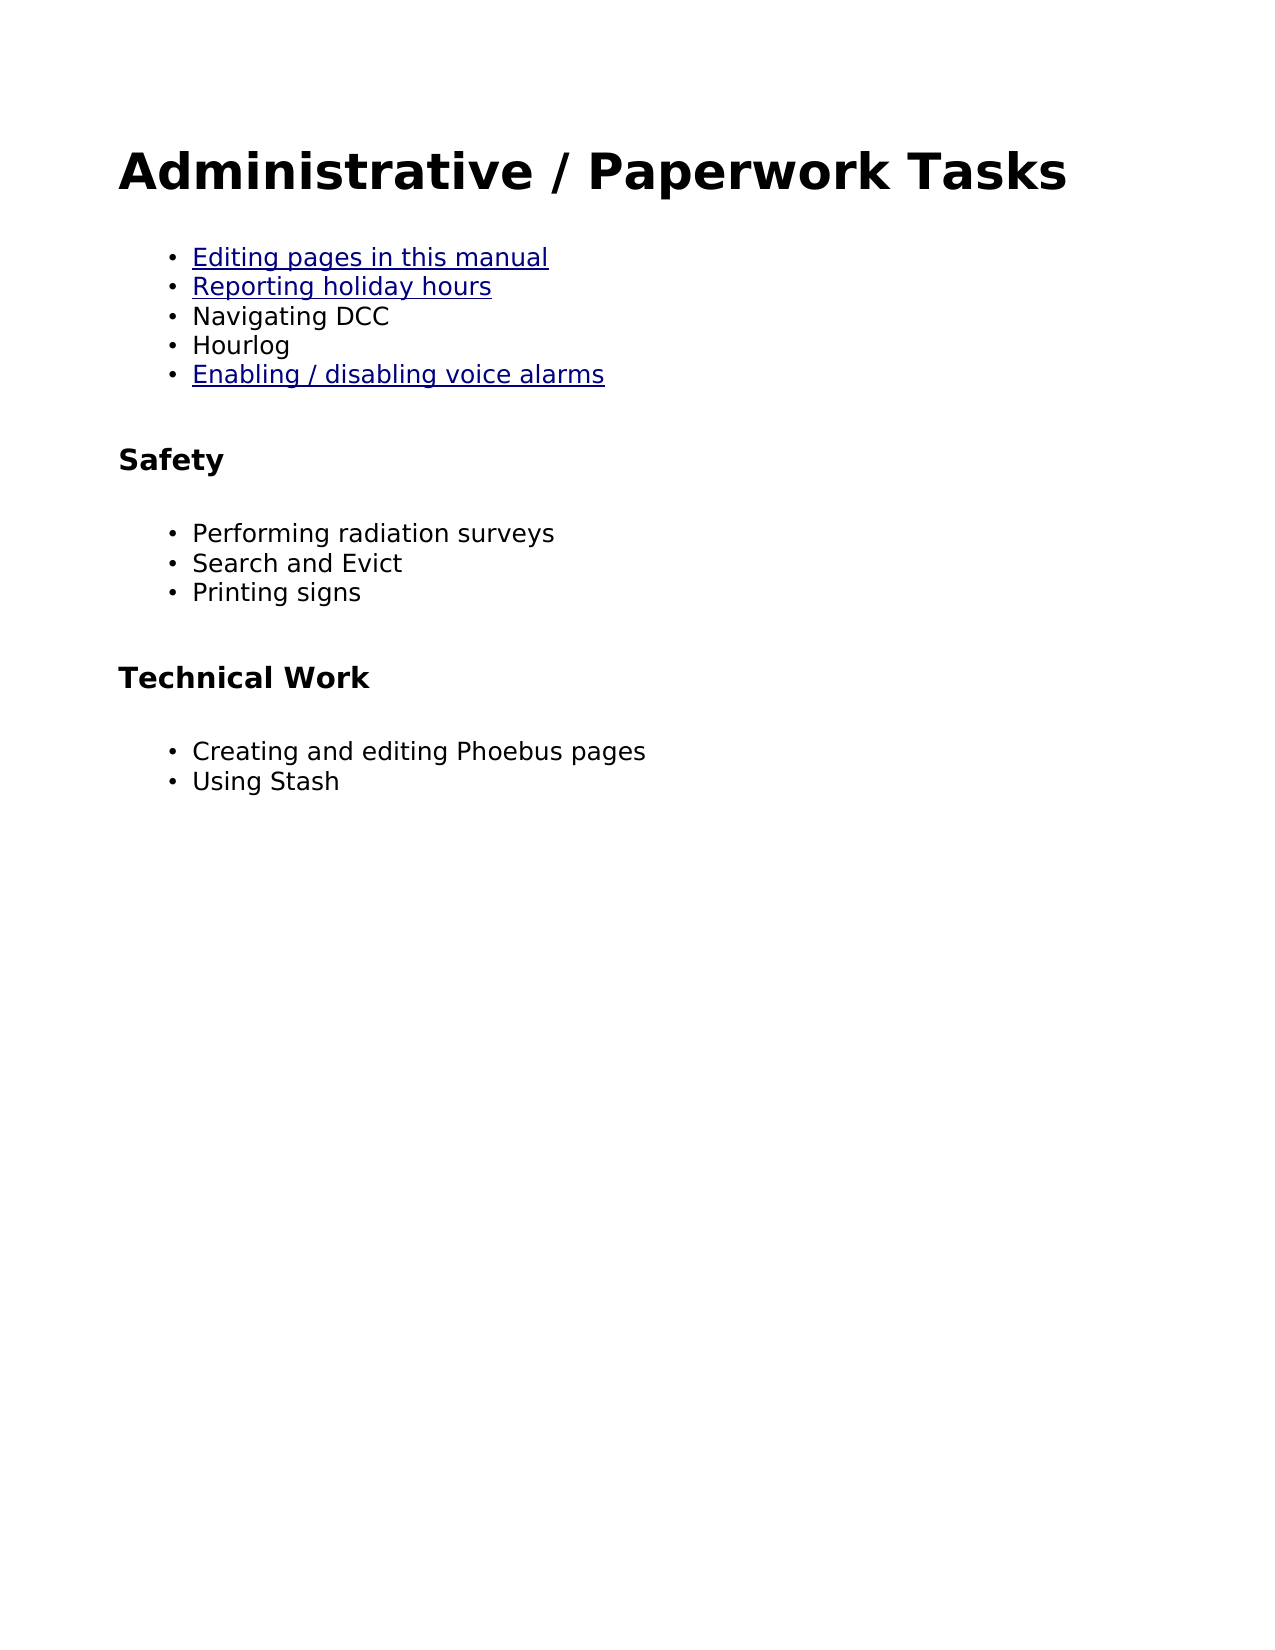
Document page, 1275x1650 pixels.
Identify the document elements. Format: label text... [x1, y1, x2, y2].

list Using Stash [177, 767, 1157, 796]
list Navigating DCC [177, 302, 1157, 331]
list Search and Evict [177, 549, 1157, 578]
list Enabling / disabling voice alarms [177, 360, 1157, 389]
list Printing signs [177, 578, 1157, 607]
list Hourlog [177, 331, 1157, 360]
subtitle Technical Work [118, 662, 1157, 696]
list Reporting holiday hours [177, 272, 1157, 302]
subtitle Safety [118, 444, 1157, 478]
list Performing radiation surveys [177, 519, 1157, 549]
list Creating and editing Phoebus pages [177, 737, 1157, 767]
subtitle Administrative / Paperwork Tasks [118, 143, 1157, 201]
list Editing pages in this manual [177, 243, 1157, 272]
